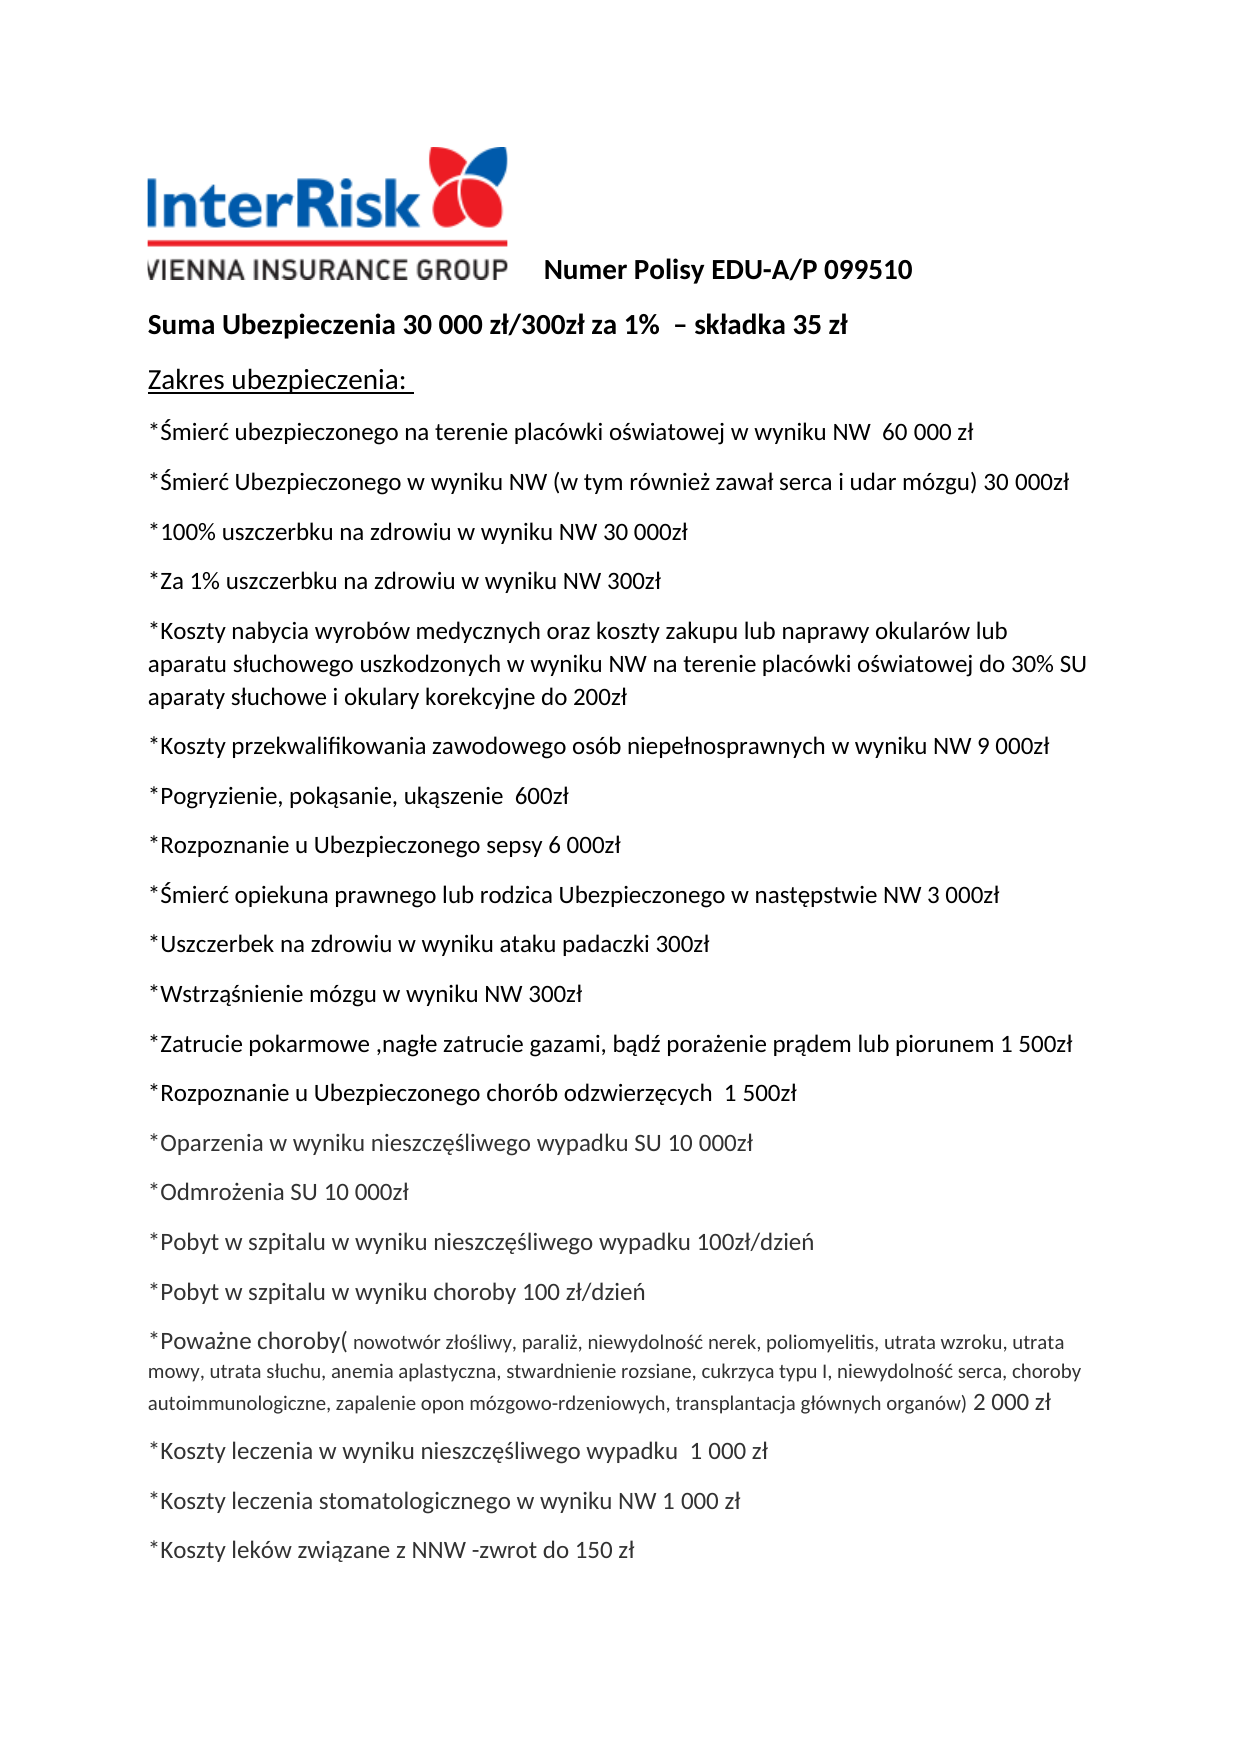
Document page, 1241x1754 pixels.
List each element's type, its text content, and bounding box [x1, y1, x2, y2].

text *Uszczerbek na zdrowiu w wyniku ataku padaczki 300zł [148, 929, 1093, 959]
text Numer Polisy EDU-A/P 099510 [148, 148, 1093, 287]
text *Wstrząśnienie mózgu w wyniku NW 300zł [148, 978, 1093, 1009]
text *Rozpoznanie u Ubezpieczonego sepsy 6 000zł [148, 829, 1093, 860]
text *Za 1% uszczerbku na zdrowiu w wyniku NW 300zł [148, 565, 1093, 596]
text *100% uszczerbku na zdrowiu w wyniku NW 30 000zł [148, 516, 1093, 546]
text *Poważne choroby( nowotwór złośliwy, paraliż, niewydolność nerek, poliomyelitis, utrata wzroku, utrata mowy, utrata słuchu, anemia aplastyczna, stwardnienie rozsiane, cukrzyca typu I, niewydolność serca, choroby autoimmunologiczne, zapalenie opon mózgowo-rdzeniowych, transplantacja głównych organów) 2 000 zł [148, 1325, 1093, 1416]
text *Koszty leczenia w wyniku nieszczęśliwego wypadku 1 000 zł [148, 1435, 1093, 1466]
text Suma Ubezpieczenia 30 000 zł/300zł za 1% – składka 35 zł [148, 306, 1093, 342]
text *Koszty leczenia stomatologicznego w wyniku NW 1 000 zł [148, 1485, 1093, 1515]
text *Odmrożenia SU 10 000zł [148, 1177, 1093, 1207]
text *Koszty przekwalifikowania zawodowego osób niepełnosprawnych w wyniku NW 9 000zł [148, 730, 1093, 761]
text *Śmierć Ubezpieczonego w wyniku NW (w tym również zawał serca i udar mózgu) 30 000zł [148, 466, 1093, 497]
text *Pogryzienie, pokąsanie, ukąszenie 600zł [148, 780, 1093, 810]
text *Oparzenia w wyniku nieszczęśliwego wypadku SU 10 000zł [148, 1127, 1093, 1157]
text *Koszty nabycia wyrobów medycznych oraz koszty zakupu lub naprawy okularów lub aparatu słuchowego uszkodzonych w wyniku NW na terenie placówki oświatowej do 30% SU aparaty słuchowe i okulary korekcyjne do 200zł [148, 615, 1093, 711]
text *Pobyt w szpitalu w wyniku choroby 100 zł/dzień [148, 1276, 1093, 1306]
text *Pobyt w szpitalu w wyniku nieszczęśliwego wypadku 100zł/dzień [148, 1226, 1093, 1257]
text *Zatrucie pokarmowe ,nagłe zatrucie gazami, bądź porażenie prądem lub piorunem 1 500zł [148, 1028, 1093, 1058]
picture [147, 147, 508, 280]
text *Śmierć opiekuna prawnego lub rodzica Ubezpieczonego w następstwie NW 3 000zł [148, 879, 1093, 909]
text Zakres ubezpieczenia: [148, 361, 1093, 397]
text *Koszty leków związane z NNW -zwrot do 150 zł [148, 1534, 1093, 1565]
text *Rozpoznanie u Ubezpieczonego chorób odzwierzęcych 1 500zł [148, 1077, 1093, 1108]
text *Śmierć ubezpieczonego na terenie placówki oświatowej w wyniku NW 60 000 zł [148, 417, 1093, 447]
